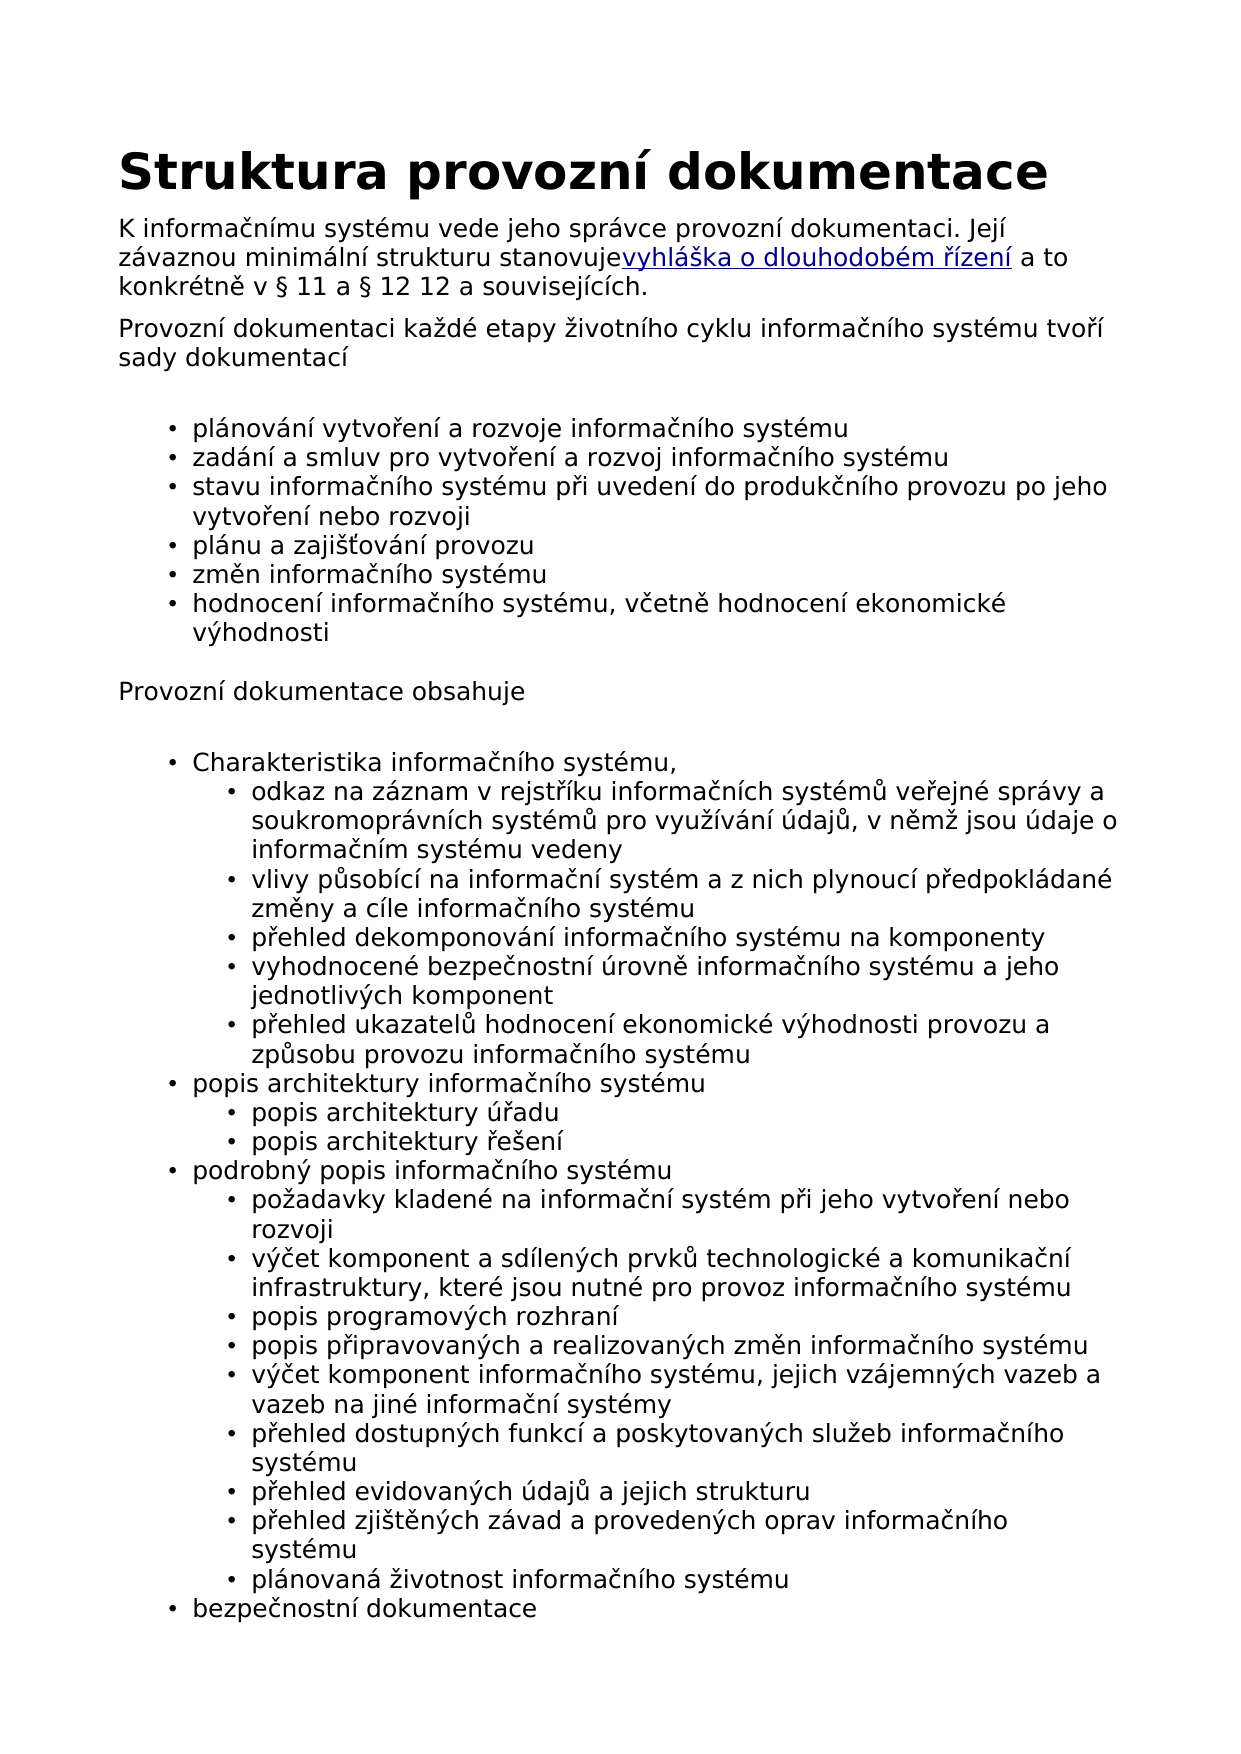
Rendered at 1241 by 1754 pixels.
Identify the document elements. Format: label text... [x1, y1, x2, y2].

list popis architektury informačního systému [177, 1069, 1122, 1098]
list přehled dostupných funkcí a poskytovaných služeb informačního systému [236, 1419, 1122, 1477]
text K informačnímu systému vede jeho správce provozní dokumentaci. Její závaznou minimální strukturu stanovujevyhláška o dlouhodobém řízení a to konkrétně v § 11 a § 12 12 a souvisejících. [118, 214, 1122, 301]
list popis architektury řešení [236, 1127, 1122, 1156]
text Provozní dokumentaci každé etapy životního cyklu informačního systému tvoří sady dokumentací [118, 314, 1122, 372]
list vlivy působící na informační systém a z nich plynoucí předpokládané změny a cíle informačního systému [236, 865, 1122, 923]
list přehled evidovaných údajů a jejich strukturu [236, 1477, 1122, 1506]
list zadání a smluv pro vytvoření a rozvoj informačního systému [177, 443, 1122, 472]
list popis programových rozhraní [236, 1302, 1122, 1331]
list hodnocení informačního systému, včetně hodnocení ekonomické výhodnosti [177, 589, 1122, 647]
list Charakteristika informačního systému, [177, 748, 1122, 777]
list přehled zjištěných závad a provedených oprav informačního systému [236, 1506, 1122, 1565]
list plánování vytvoření a rozvoje informačního systému [177, 414, 1122, 443]
list požadavky kladené na informační systém při jeho vytvoření nebo rozvoji [236, 1186, 1122, 1244]
list popis architektury úřadu [236, 1098, 1122, 1127]
list přehled ukazatelů hodnocení ekonomické výhodnosti provozu a způsobu provozu informačního systému [236, 1011, 1122, 1069]
list plánu a zajišťování provozu [177, 531, 1122, 560]
list vyhodnocené bezpečnostní úrovně informačního systému a jeho jednotlivých komponent [236, 952, 1122, 1011]
list přehled dekomponování informačního systému na komponenty [236, 923, 1122, 952]
subtitle Struktura provozní dokumentace [118, 143, 1122, 201]
list stavu informačního systému při uvedení do produkčního provozu po jeho vytvoření nebo rozvoji [177, 472, 1122, 531]
list výčet komponent informačního systému, jejich vzájemných vazeb a vazeb na jiné informační systémy [236, 1361, 1122, 1419]
text Provozní dokumentace obsahuje [118, 677, 1122, 706]
list odkaz na záznam v rejstříku informačních systémů veřejné správy a soukromoprávních systémů pro využívání údajů, v němž jsou údaje o informačním systému vedeny [236, 777, 1122, 865]
list změn informačního systému [177, 560, 1122, 589]
list popis připravovaných a realizovaných změn informačního systému [236, 1331, 1122, 1361]
list plánovaná životnost informačního systému [236, 1565, 1122, 1594]
list podrobný popis informačního systému [177, 1156, 1122, 1186]
list výčet komponent a sdílených prvků technologické a komunikační infrastruktury, které jsou nutné pro provoz informačního systému [236, 1244, 1122, 1302]
list bezpečnostní dokumentace [177, 1594, 1122, 1623]
